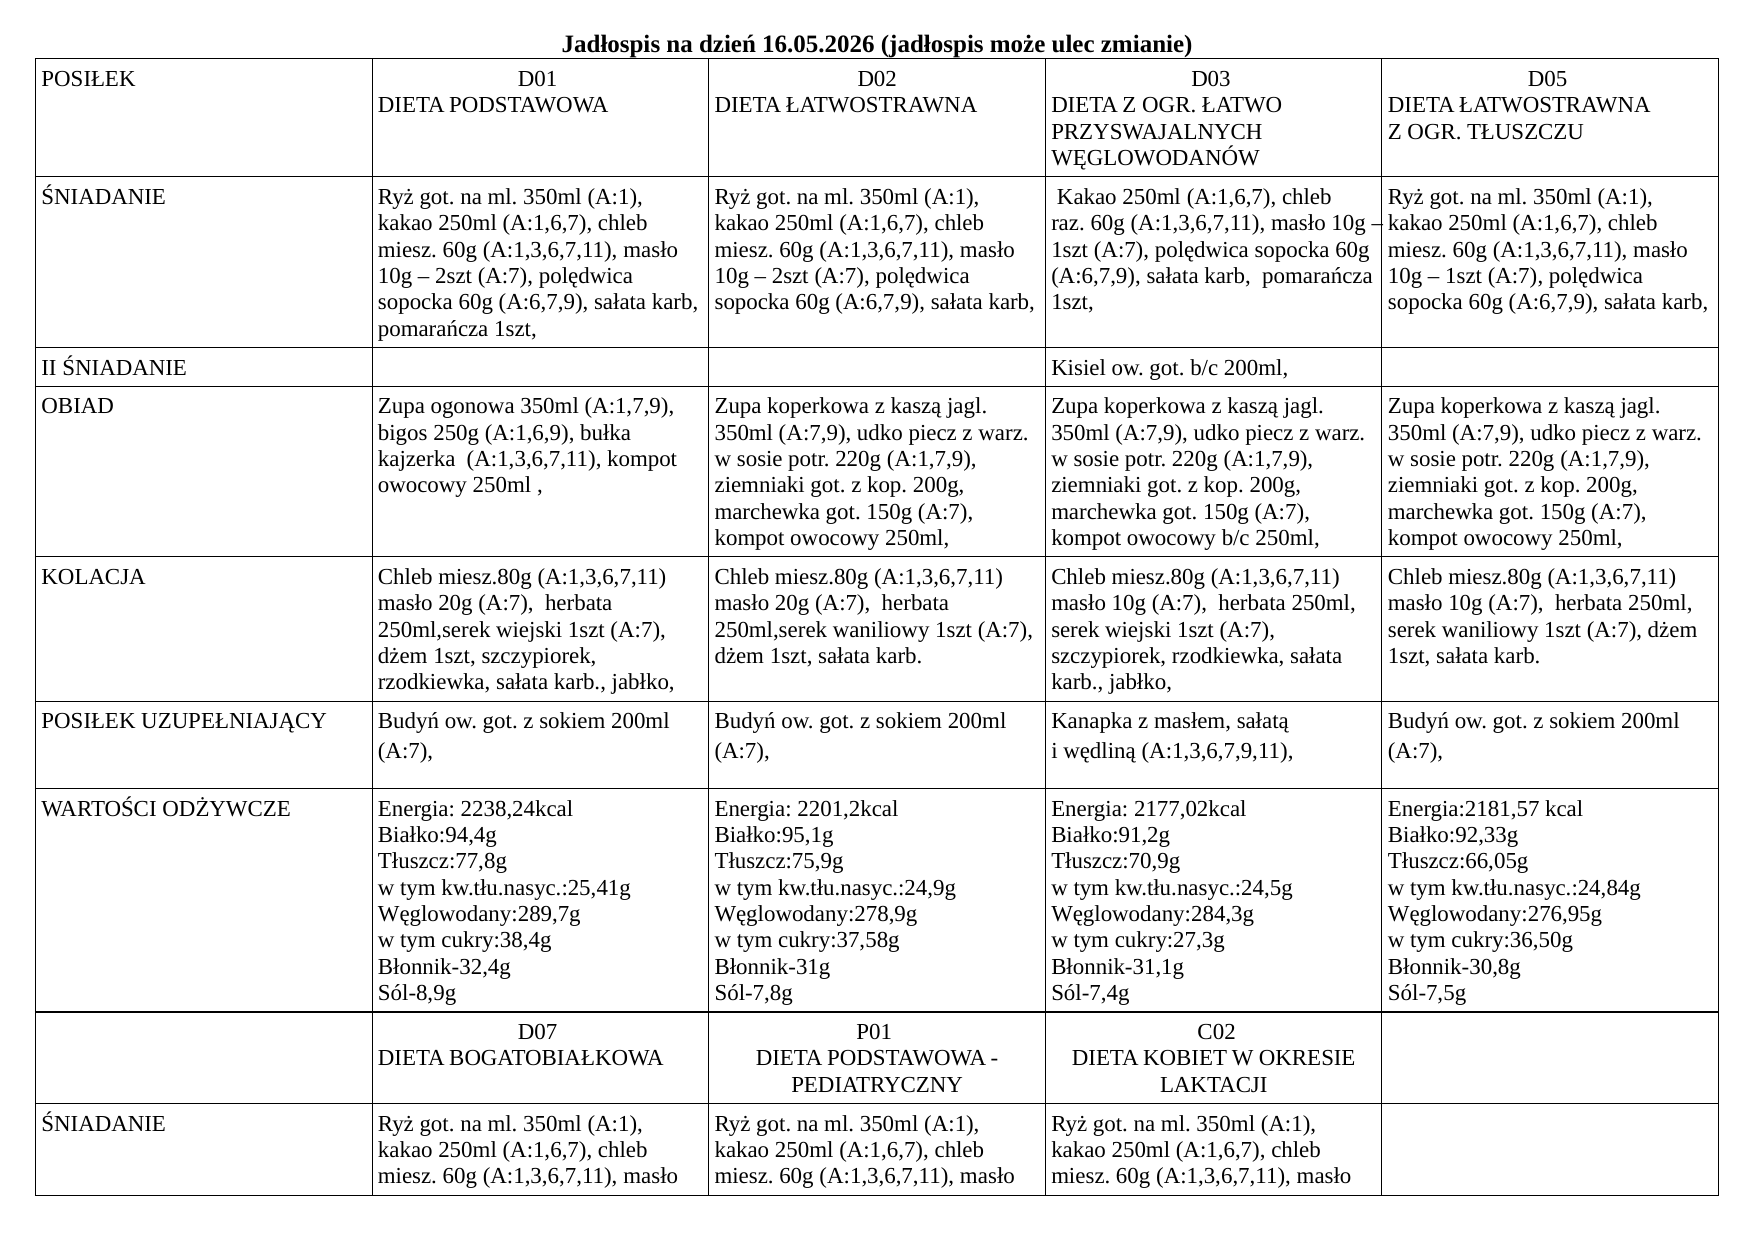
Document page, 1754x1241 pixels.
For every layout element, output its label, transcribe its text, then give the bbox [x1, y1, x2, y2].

table_cell Zupa koperkowa z kaszą jagl. 350ml (A:7,9), udko piecz z warz. w sosie potr. 220g (A:1,7,9), ziemniaki got. z kop. 200g, marchewka got. 150g (A:7), kompot owocowy 250ml, [1382, 387, 1718, 556]
table_cell KOLACJA [36, 557, 372, 701]
table_cell Budyń ow. got. z sokiem 200ml (A:7), [373, 702, 708, 788]
table_cell Ryż got. na ml. 350ml (A:1), kakao 250ml (A:1,6,7), chleb miesz. 60g (A:1,3,6,7,11), masło [373, 1104, 708, 1194]
table_header D05 DIETA ŁATWOSTRAWNA Z OGR. TŁUSZCZU [1382, 59, 1718, 176]
table_cell Chleb miesz.80g (A:1,3,6,7,11) masło 20g (A:7), herbata 250ml,serek wiejski 1szt (A:7), dżem 1szt, szczypiorek, rzodkiewka, sałata karb., jabłko, [373, 557, 708, 701]
table_cell Zupa ogonowa 350ml (A:1,7,9), bigos 250g (A:1,6,9), bułka kajzerka (A:1,3,6,7,11), kompot owocowy 250ml , [373, 387, 708, 556]
table_cell Budyń ow. got. z sokiem 200ml (A:7), [1382, 702, 1718, 788]
table_cell D07 DIETA BOGATOBIAŁKOWA [373, 1013, 708, 1103]
table_cell Kanapka z masłem, sałatą i wędliną (A:1,3,6,7,9,11), [1046, 702, 1381, 788]
table_cell II ŚNIADANIE [36, 348, 372, 386]
table_cell ŚNIADANIE [36, 177, 372, 347]
table_cell Chleb miesz.80g (A:1,3,6,7,11) masło 10g (A:7), herbata 250ml, serek wiejski 1szt (A:7), szczypiorek, rzodkiewka, sałata karb., jabłko, [1046, 557, 1381, 701]
table_cell [709, 348, 1045, 386]
text Jadłospis na dzień 16.05.2026 (jadłospis może ulec zmianie) [35, 29, 1718, 58]
table_cell [373, 348, 708, 386]
table_cell Ryż got. na ml. 350ml (A:1), kakao 250ml (A:1,6,7), chleb miesz. 60g (A:1,3,6,7,11), masło 10g – 2szt (A:7), polędwica sopocka 60g (A:6,7,9), sałata karb, pomarańcza 1szt, [373, 177, 708, 347]
table_cell [36, 1013, 372, 1103]
table_cell Chleb miesz.80g (A:1,3,6,7,11) masło 10g (A:7), herbata 250ml, serek waniliowy 1szt (A:7), dżem 1szt, sałata karb. [1382, 557, 1718, 701]
table_cell [1382, 1013, 1718, 1103]
table_cell [1382, 1104, 1718, 1194]
table_cell Energia: 2238,24kcal Białko:94,4g Tłuszcz:77,8g w tym kw.tłu.nasyc.:25,41g Węglowodany:289,7g w tym cukry:38,4g Błonnik-32,4g Sól-8,9g [373, 789, 708, 1011]
table_cell P01 DIETA PODSTAWOWA - PEDIATRYCZNY [709, 1013, 1045, 1103]
table_cell POSIŁEK UZUPEŁNIAJĄCY [36, 702, 372, 788]
table_cell OBIAD [36, 387, 372, 556]
table_cell Ryż got. na ml. 350ml (A:1), kakao 250ml (A:1,6,7), chleb miesz. 60g (A:1,3,6,7,11), masło 10g – 1szt (A:7), polędwica sopocka 60g (A:6,7,9), sałata karb, [1382, 177, 1718, 347]
table_header POSIŁEK [36, 59, 372, 176]
table_cell Energia: 2201,2kcal Białko:95,1g Tłuszcz:75,9g w tym kw.tłu.nasyc.:24,9g Węglowodany:278,9g w tym cukry:37,58g Błonnik-31g Sól-7,8g [709, 789, 1045, 1011]
table_header D01 DIETA PODSTAWOWA [373, 59, 708, 176]
table_cell ŚNIADANIE [36, 1104, 372, 1194]
table_cell Energia:2181,57 kcal Białko:92,33g Tłuszcz:66,05g w tym kw.tłu.nasyc.:24,84g Węglowodany:276,95g w tym cukry:36,50g Błonnik-30,8g Sól-7,5g [1382, 789, 1718, 1011]
table_cell Kisiel ow. got. b/c 200ml, [1046, 348, 1381, 386]
table_cell Kakao 250ml (A:1,6,7), chleb raz. 60g (A:1,3,6,7,11), masło 10g – 1szt (A:7), polędwica sopocka 60g (A:6,7,9), sałata karb, pomarańcza 1szt, [1046, 177, 1381, 347]
table_header D03 DIETA Z OGR. ŁATWO PRZYSWAJALNYCH WĘGLOWODANÓW [1046, 59, 1381, 176]
table_cell Zupa koperkowa z kaszą jagl. 350ml (A:7,9), udko piecz z warz. w sosie potr. 220g (A:1,7,9), ziemniaki got. z kop. 200g, marchewka got. 150g (A:7), kompot owocowy b/c 250ml, [1046, 387, 1381, 556]
table_cell Ryż got. na ml. 350ml (A:1), kakao 250ml (A:1,6,7), chleb miesz. 60g (A:1,3,6,7,11), masło 10g – 2szt (A:7), polędwica sopocka 60g (A:6,7,9), sałata karb, [709, 177, 1045, 347]
table_cell Ryż got. na ml. 350ml (A:1), kakao 250ml (A:1,6,7), chleb miesz. 60g (A:1,3,6,7,11), masło [709, 1104, 1045, 1194]
table_cell C02 DIETA KOBIET W OKRESIE LAKTACJI [1046, 1013, 1381, 1103]
table_cell Budyń ow. got. z sokiem 200ml (A:7), [709, 702, 1045, 788]
table_cell Ryż got. na ml. 350ml (A:1), kakao 250ml (A:1,6,7), chleb miesz. 60g (A:1,3,6,7,11), masło [1046, 1104, 1381, 1194]
table_cell [1382, 348, 1718, 386]
table_cell Energia: 2177,02kcal Białko:91,2g Tłuszcz:70,9g w tym kw.tłu.nasyc.:24,5g Węglowodany:284,3g w tym cukry:27,3g Błonnik-31,1g Sól-7,4g [1046, 789, 1381, 1011]
table_cell WARTOŚCI ODŻYWCZE [36, 789, 372, 1011]
table_cell Chleb miesz.80g (A:1,3,6,7,11) masło 20g (A:7), herbata 250ml,serek waniliowy 1szt (A:7), dżem 1szt, sałata karb. [709, 557, 1045, 701]
table_header D02 DIETA ŁATWOSTRAWNA [709, 59, 1045, 176]
table_cell Zupa koperkowa z kaszą jagl. 350ml (A:7,9), udko piecz z warz. w sosie potr. 220g (A:1,7,9), ziemniaki got. z kop. 200g, marchewka got. 150g (A:7), kompot owocowy 250ml, [709, 387, 1045, 556]
